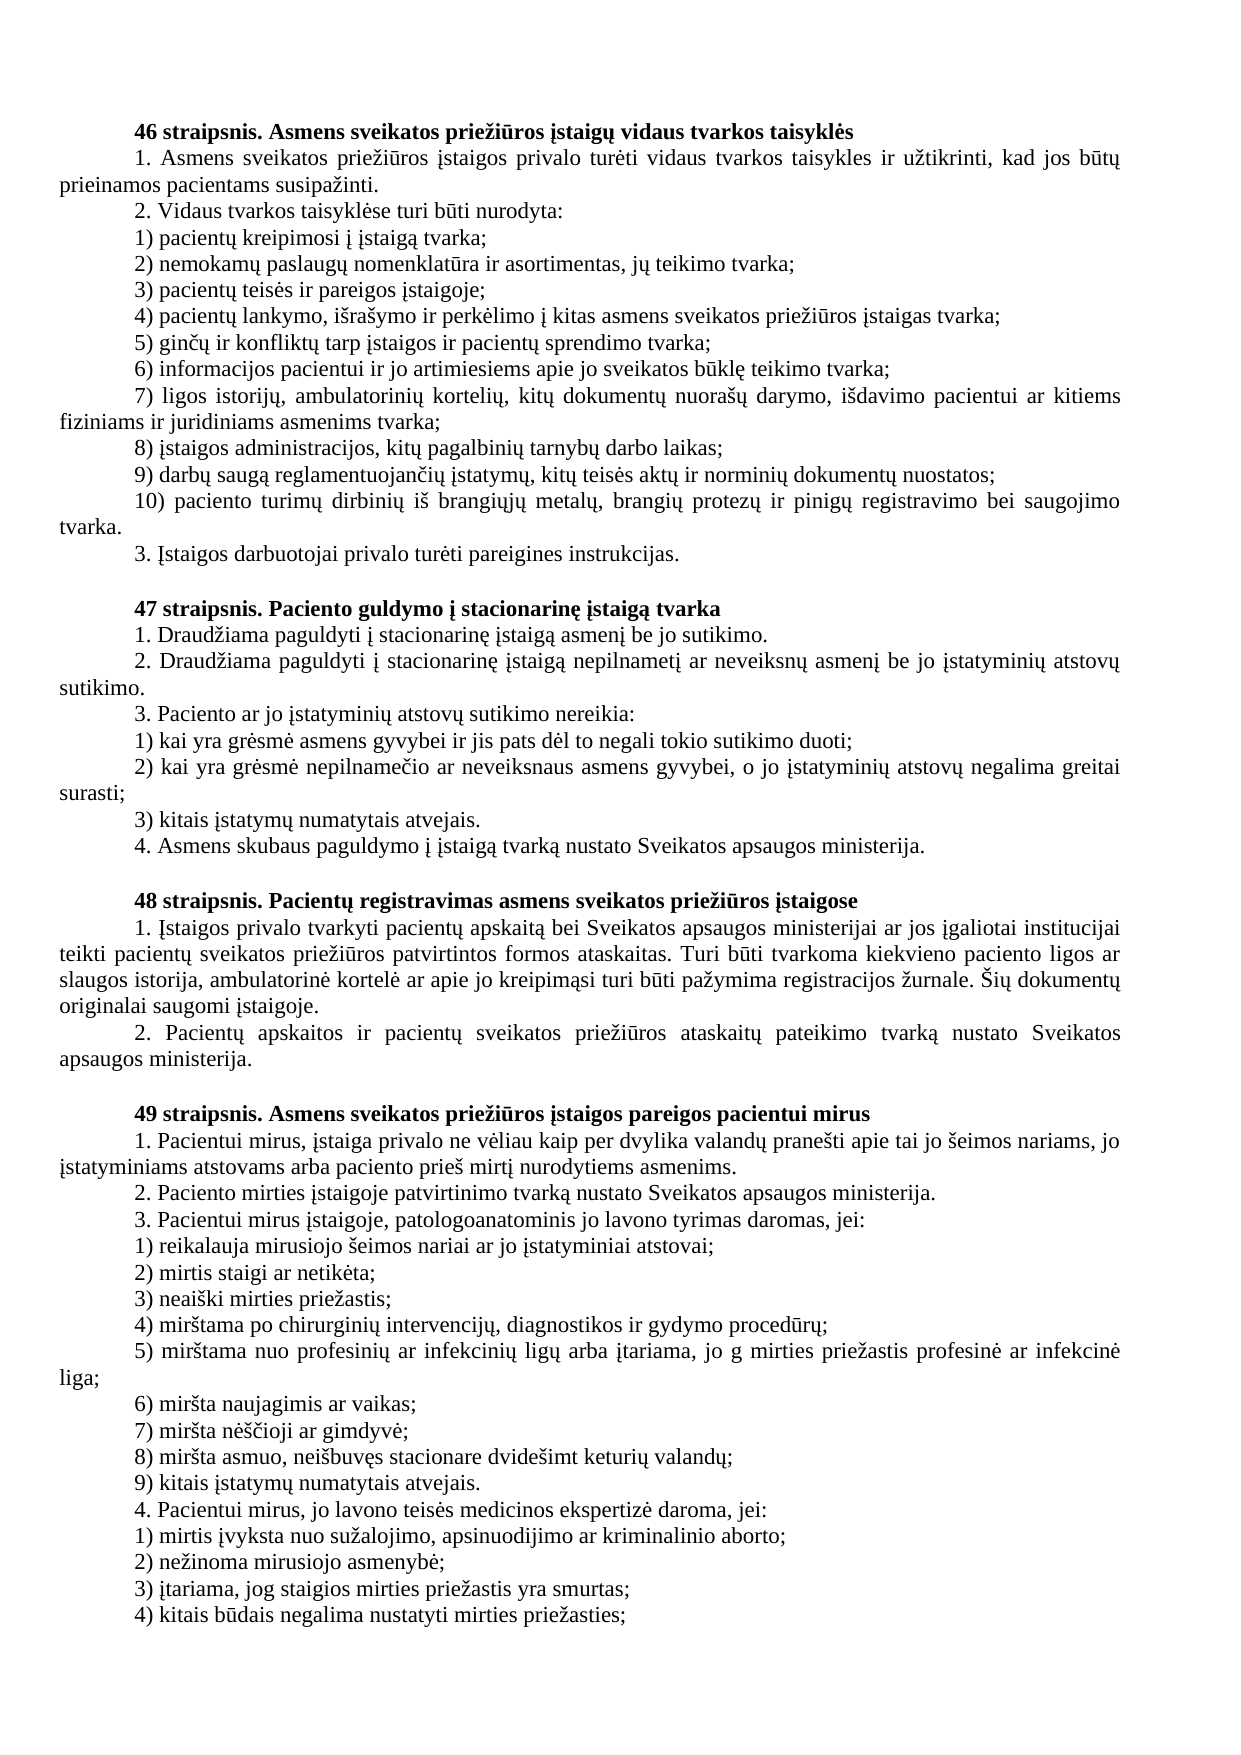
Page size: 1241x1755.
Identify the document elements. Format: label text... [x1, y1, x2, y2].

text 8) miršta asmuo, neišbuvęs stacionare dvidešimt keturių valandų; [59, 1443, 1122, 1469]
text 48 straipsnis. Pacientų registravimas asmens sveikatos priežiūros įstaigose [59, 887, 1122, 913]
text 46 straipsnis. Asmens sveikatos priežiūros įstaigų vidaus tvarkos taisyklės [59, 118, 1122, 144]
text 6) miršta naujagimis ar vaikas; [59, 1390, 1122, 1417]
text 1. Draudžiama paguldyti į stacionarinę įstaigą asmenį be jo sutikimo. [59, 621, 1122, 648]
text 3) įtariama, jog staigios mirties priežastis yra smurtas; [59, 1575, 1122, 1601]
text 4) mirštama po chirurginių intervencijų, diagnostikos ir gydymo procedūrų; [59, 1311, 1122, 1338]
text 4. Pacientui mirus, jo lavono teisės medicinos ekspertizė daroma, jei: [59, 1496, 1122, 1522]
text 2. Pacientų apskaitos ir pacientų sveikatos priežiūros ataskaitų pateikimo tvarką nustato Sveikatos apsaugos ministerija. [59, 1019, 1122, 1072]
text 7) miršta nėščioji ar gimdyvė; [59, 1417, 1122, 1443]
text 2. Vidaus tvarkos taisyklėse turi būti nurodyta: [59, 197, 1122, 223]
text 1. Įstaigos privalo tvarkyti pacientų apskaitą bei Sveikatos apsaugos ministerijai ar jos įgaliotai institucijai teikti pacientų sveikatos priežiūros patvirtintos formos ataskaitas. Turi būti tvarkoma kiekvieno paciento ligos ar slaugos istorija, ambulatorinė kortelė ar apie jo kreipimąsi turi būti pažymima registracijos žurnale. Šių dokumentų originalai saugomi įstaigoje. [59, 913, 1122, 1019]
text 1) mirtis įvyksta nuo sužalojimo, apsinuodijimo ar kriminalinio aborto; [59, 1522, 1122, 1548]
text 4) kitais būdais negalima nustatyti mirties priežasties; [59, 1601, 1122, 1627]
text 47 straipsnis. Paciento guldymo į stacionarinę įstaigą tvarka [59, 595, 1122, 621]
text 10) paciento turimų dirbinių iš brangiųjų metalų, brangių protezų ir pinigų registravimo bei saugojimo tvarka. [59, 487, 1122, 540]
text 5) mirštama nuo profesinių ar infekcinių ligų arba įtariama, jo g mirties priežastis profesinė ar infekcinė liga; [59, 1338, 1122, 1390]
text 2. Paciento mirties įstaigoje patvirtinimo tvarką nustato Sveikatos apsaugos ministerija. [59, 1179, 1122, 1206]
text 3. Paciento ar jo įstatyminių atstovų sutikimo nereikia: [59, 700, 1122, 727]
text 4. Asmens skubaus paguldymo į įstaigą tvarką nustato Sveikatos apsaugos ministerija. [59, 832, 1122, 858]
text 8) įstaigos administracijos, kitų pagalbinių tarnybų darbo laikas; [59, 434, 1122, 461]
text 9) kitais įstatymų numatytais atvejais. [59, 1469, 1122, 1496]
text 3) pacientų teisės ir pareigos įstaigoje; [59, 276, 1122, 303]
text 1) reikalauja mirusiojo šeimos nariai ar jo įstatyminiai atstovai; [59, 1232, 1122, 1258]
text 2) nemokamų paslaugų nomenklatūra ir asortimentas, jų teikimo tvarka; [59, 250, 1122, 276]
text 7) ligos istorijų, ambulatorinių kortelių, kitų dokumentų nuorašų darymo, išdavimo pacientui ar kitiems fiziniams ir juridiniams asmenims tvarka; [59, 382, 1122, 434]
text 3. Pacientui mirus įstaigoje, patologoanatominis jo lavono tyrimas daromas, jei: [59, 1206, 1122, 1232]
text 3) kitais įstatymų numatytais atvejais. [59, 806, 1122, 832]
text 1) kai yra grėsmė asmens gyvybei ir jis pats dėl to negali tokio sutikimo duoti; [59, 727, 1122, 753]
text 5) ginčų ir konfliktų tarp įstaigos ir pacientų sprendimo tvarka; [59, 329, 1122, 355]
text 6) informacijos pacientui ir jo artimiesiems apie jo sveikatos būklę teikimo tvarka; [59, 355, 1122, 382]
text 2) nežinoma mirusiojo asmenybė; [59, 1548, 1122, 1575]
text 3. Įstaigos darbuotojai privalo turėti pareigines instrukcijas. [59, 540, 1122, 566]
text 3) neaiški mirties priežastis; [59, 1285, 1122, 1311]
text 1. Pacientui mirus, įstaiga privalo ne vėliau kaip per dvylika valandų pranešti apie tai jo šeimos nariams, jo įstatyminiams atstovams arba paciento prieš mirtį nurodytiems asmenims. [59, 1127, 1122, 1179]
text 1) pacientų kreipimosi į įstaigą tvarka; [59, 223, 1122, 250]
text 4) pacientų lankymo, išrašymo ir perkėlimo į kitas asmens sveikatos priežiūros įstaigas tvarka; [59, 303, 1122, 329]
text 2) mirtis staigi ar netikėta; [59, 1258, 1122, 1285]
text 1. Asmens sveikatos priežiūros įstaigos privalo turėti vidaus tvarkos taisykles ir užtikrinti, kad jos būtų prieinamos pacientams susipažinti. [59, 144, 1122, 197]
text 2) kai yra grėsmė nepilnamečio ar neveiksnaus asmens gyvybei, o jo įstatyminių atstovų negalima greitai surasti; [59, 753, 1122, 806]
text 49 straipsnis. Asmens sveikatos priežiūros įstaigos pareigos pacientui mirus [59, 1100, 1122, 1127]
text 9) darbų saugą reglamentuojančių įstatymų, kitų teisės aktų ir norminių dokumentų nuostatos; [59, 461, 1122, 487]
text 2. Draudžiama paguldyti į stacionarinę įstaigą nepilnametį ar neveiksnų asmenį be jo įstatyminių atstovų sutikimo. [59, 648, 1122, 700]
